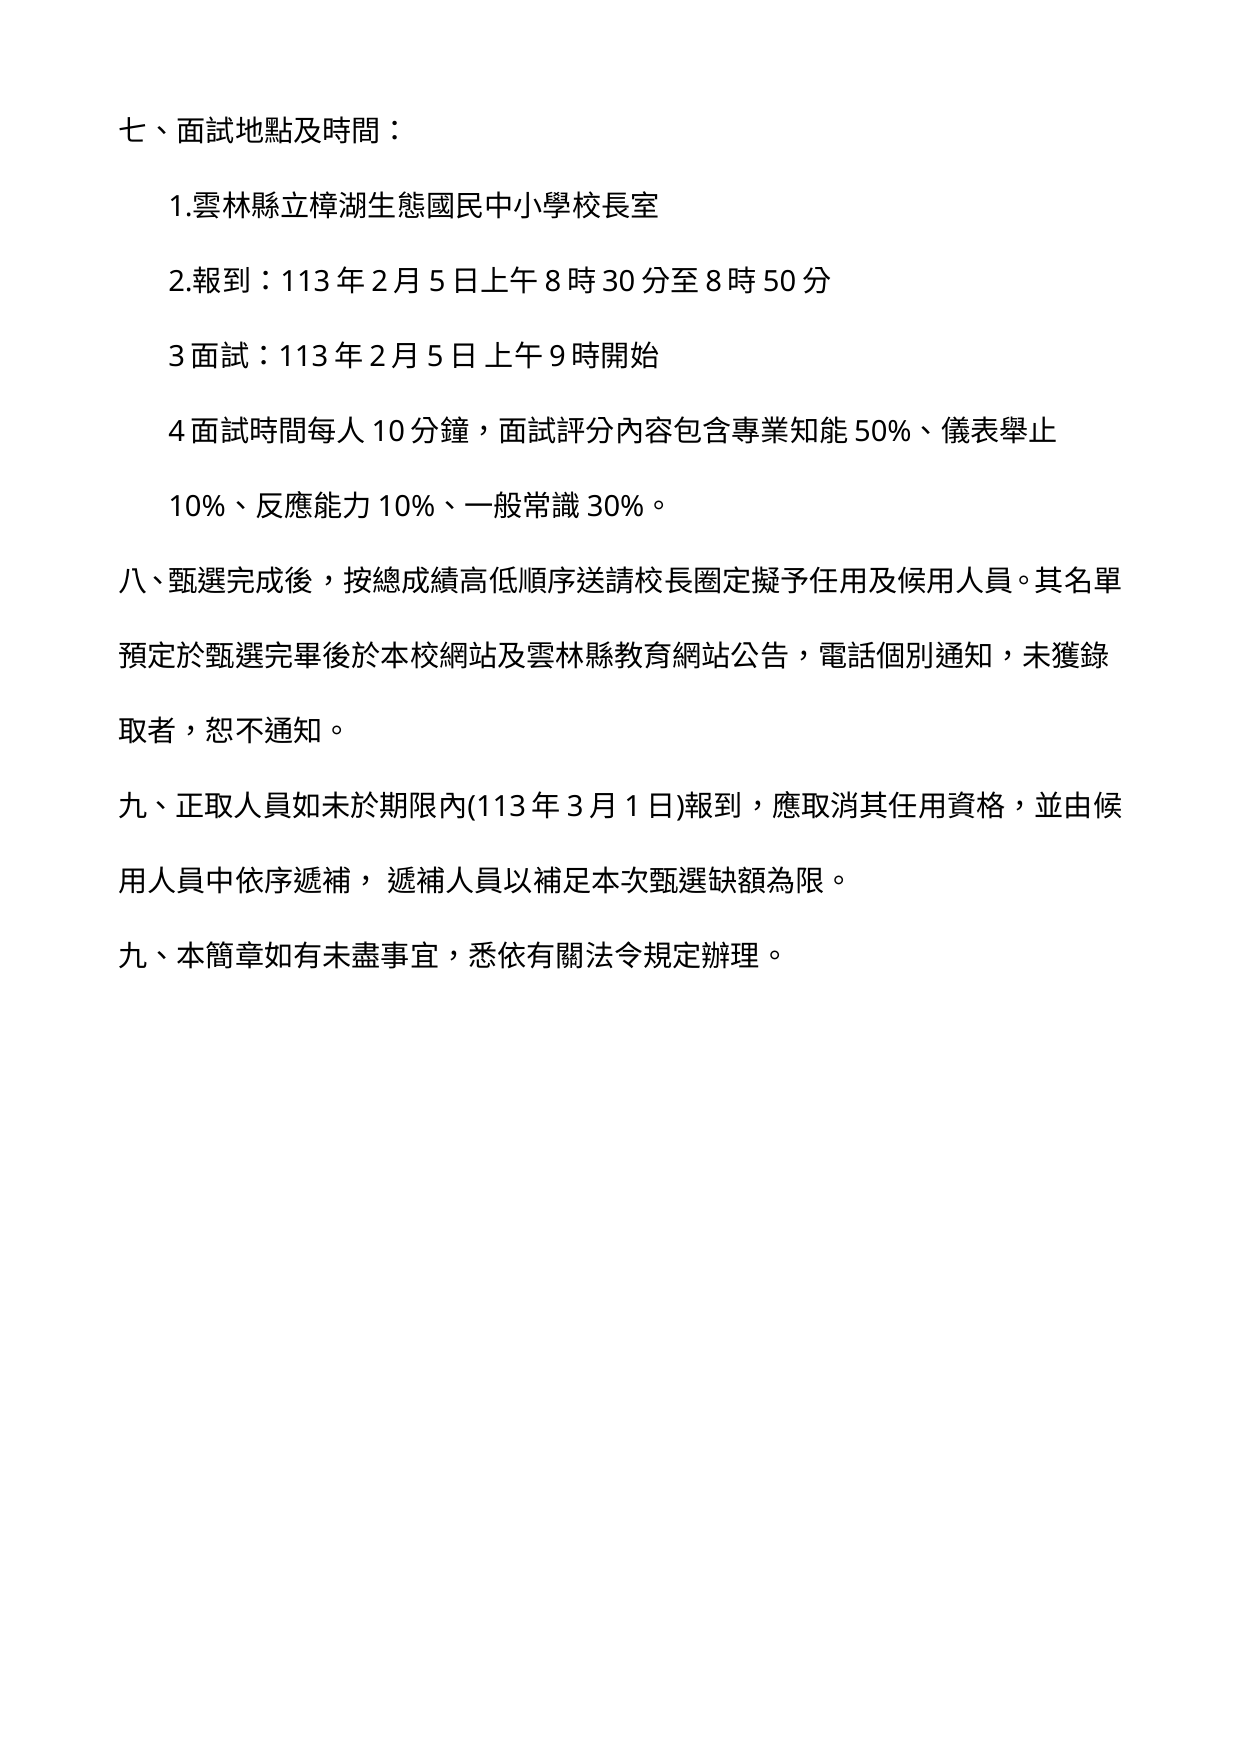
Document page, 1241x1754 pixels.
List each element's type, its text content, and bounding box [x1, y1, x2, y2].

text 3面試：113年2月5日 上午9時開始 [168, 316, 1122, 391]
text 九、本簡章如有未盡事宜，悉依有關法令規定辦理。 [118, 916, 1122, 991]
text 2.報到：113年2月5日上午8時30分至8時50分 [168, 241, 1122, 316]
text 1.雲林縣立樟湖生態國民中小學校長室 [168, 166, 1122, 241]
text 七、面試地點及時間： [118, 91, 1122, 166]
text 八、甄選完成後，按總成績高低順序送請校長圈定擬予任用及候用人員。其名單預定於甄選完畢後於本校網站及雲林縣教育網站公告，電話個別通知，未獲錄取者，恕不通知。 [118, 541, 1122, 766]
text 九、正取人員如未於期限內(113年3月1日)報到，應取消其任用資格，並由候用人員中依序遞補， 遞補人員以補足本次甄選缺額為限。 [118, 766, 1122, 916]
text 4面試時間每人10分鐘，面試評分內容包含專業知能50%、儀表舉止10%、反應能力10%、一般常識30%。 [168, 391, 1122, 541]
